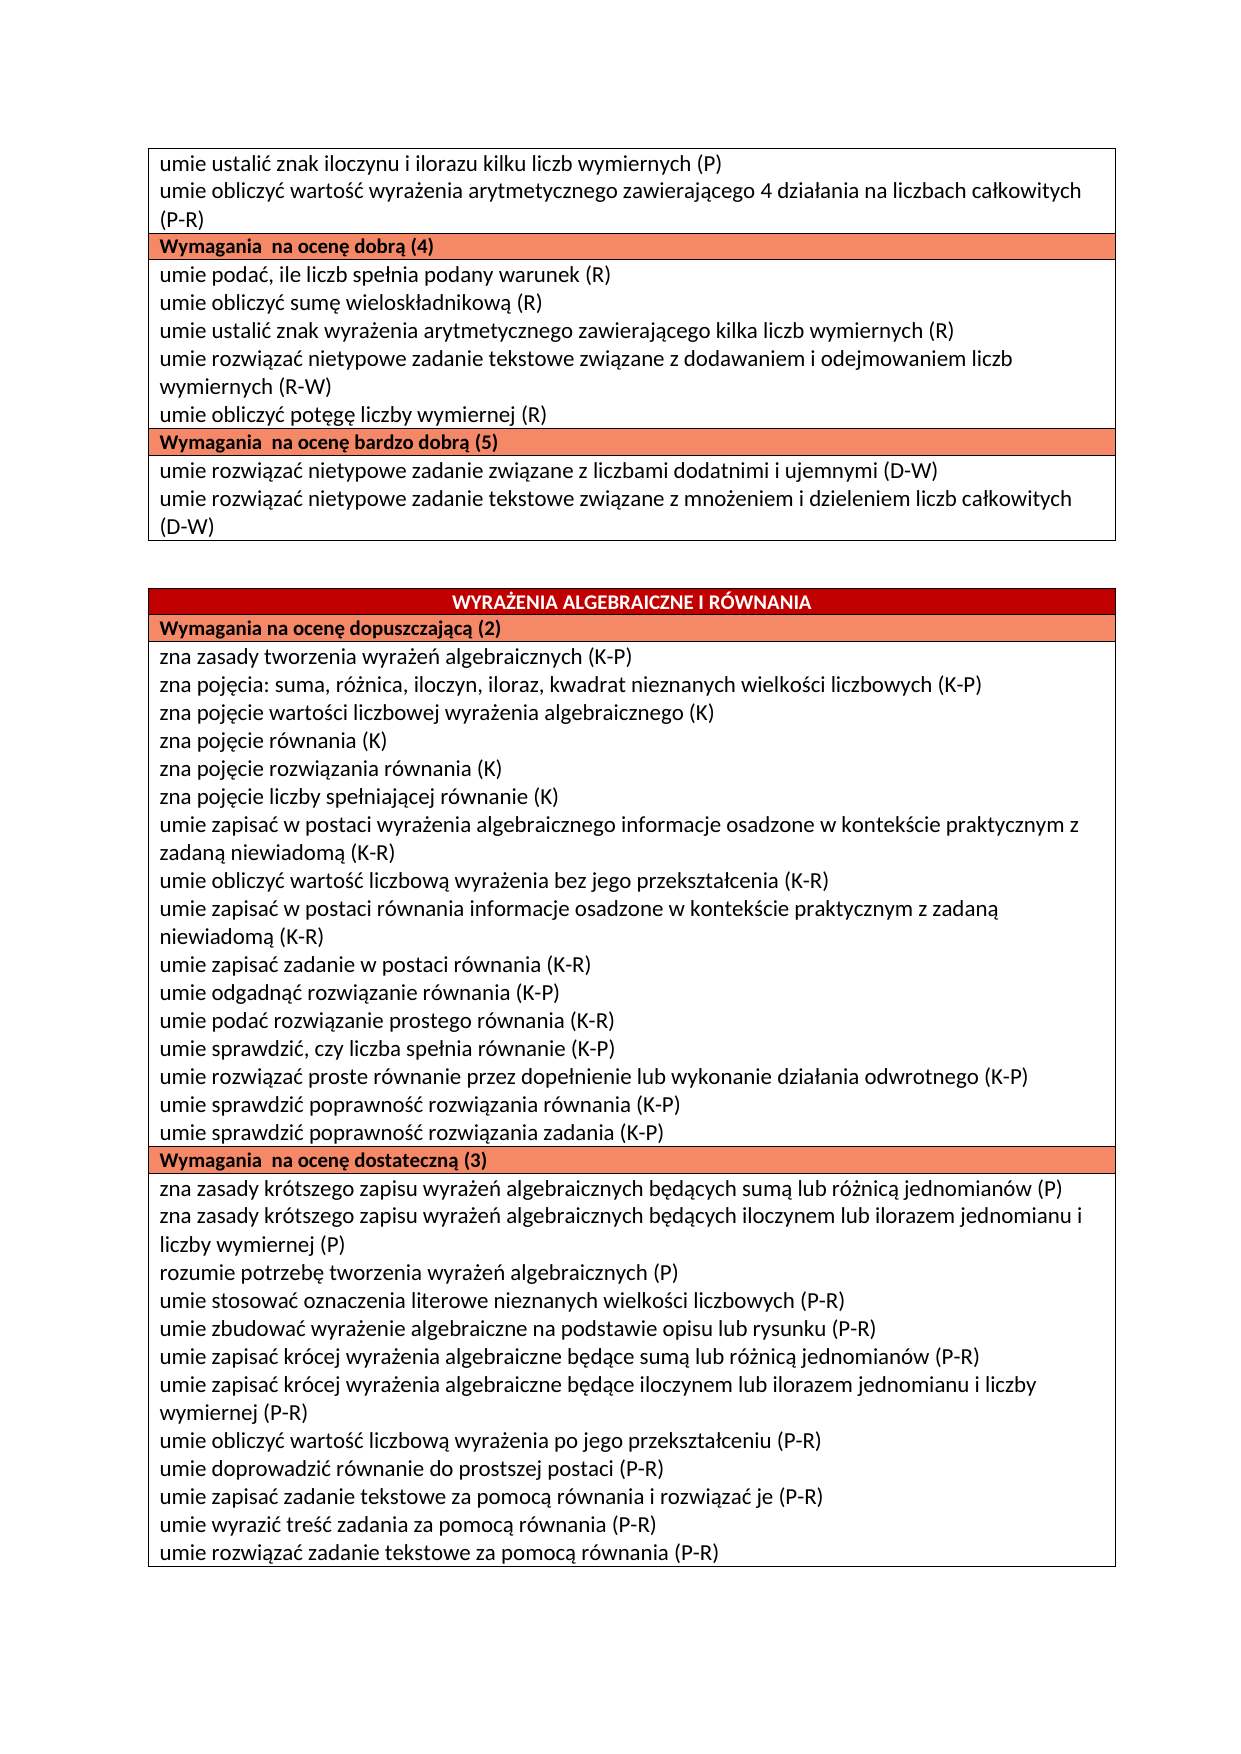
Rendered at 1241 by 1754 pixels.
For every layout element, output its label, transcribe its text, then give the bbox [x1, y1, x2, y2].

table_cell Wymagania na ocenę dopuszczającą (2) [149, 615, 1115, 641]
table_cell Wymagania na ocenę dobrą (4) [149, 234, 1115, 259]
table_cell zna zasady tworzenia wyrażeń algebraicznych (K-P) zna pojęcia: suma, różnica, iloczyn, iloraz, kwadrat nieznanych wielkości liczbowych (K-P) zna pojęcie wartości liczbowej wyrażenia algebraicznego (K) zna pojęcie równania (K) zna pojęcie rozwiązania równania (K) zna pojęcie liczby spełniającej równanie (K) umie zapisać w postaci wyrażenia algebraicznego informacje osadzone w kontekście praktycznym z zadaną niewiadomą (K-R) umie obliczyć wartość liczbową wyrażenia bez jego przekształcenia (K-R) umie zapisać w postaci równania informacje osadzone w kontekście praktycznym z zadaną niewiadomą (K-R) umie zapisać zadanie w postaci równania (K-R) umie odgadnąć rozwiązanie równania (K-P) umie podać rozwiązanie prostego równania (K-R) umie sprawdzić, czy liczba spełnia równanie (K-P) umie rozwiązać proste równanie przez dopełnienie lub wykonanie działania odwrotnego (K-P) umie sprawdzić poprawność rozwiązania równania (K-P) umie sprawdzić poprawność rozwiązania zadania (K-P) [149, 642, 1115, 1146]
table_cell umie rozwiązać nietypowe zadanie związane z liczbami dodatnimi i ujemnymi (D-W) umie rozwiązać nietypowe zadanie tekstowe związane z mnożeniem i dzieleniem liczb całkowitych (D-W) [149, 456, 1115, 540]
table_cell umie ustalić znak iloczynu i ilorazu kilku liczb wymiernych (P) umie obliczyć wartość wyrażenia arytmetycznego zawierającego 4 działania na liczbach całkowitych (P-R) [149, 149, 1115, 233]
table_cell zna zasady krótszego zapisu wyrażeń algebraicznych będących sumą lub różnicą jednomianów (P) zna zasady krótszego zapisu wyrażeń algebraicznych będących iloczynem lub ilorazem jednomianu i liczby wymiernej (P) rozumie potrzebę tworzenia wyrażeń algebraicznych (P) umie stosować oznaczenia literowe nieznanych wielkości liczbowych (P-R) umie zbudować wyrażenie algebraiczne na podstawie opisu lub rysunku (P-R) umie zapisać krócej wyrażenia algebraiczne będące sumą lub różnicą jednomianów (P-R) umie zapisać krócej wyrażenia algebraiczne będące iloczynem lub ilorazem jednomianu i liczby wymiernej (P-R) umie obliczyć wartość liczbową wyrażenia po jego przekształceniu (P-R) umie doprowadzić równanie do prostszej postaci (P-R) umie zapisać zadanie tekstowe za pomocą równania i rozwiązać je (P-R) umie wyrazić treść zadania za pomocą równania (P-R) umie rozwiązać zadanie tekstowe za pomocą równania (P-R) [149, 1174, 1115, 1566]
table_cell Wymagania na ocenę dostateczną (3) [149, 1147, 1115, 1173]
table_cell umie podać, ile liczb spełnia podany warunek (R) umie obliczyć sumę wieloskładnikową (R) umie ustalić znak wyrażenia arytmetycznego zawierającego kilka liczb wymiernych (R) umie rozwiązać nietypowe zadanie tekstowe związane z dodawaniem i odejmowaniem liczb wymiernych (R-W) umie obliczyć potęgę liczby wymiernej (R) [149, 260, 1115, 428]
table_header WYRAŻENIA ALGEBRAICZNE I RÓWNANIA [149, 589, 1115, 614]
table_cell Wymagania na ocenę bardzo dobrą (5) [149, 429, 1115, 455]
